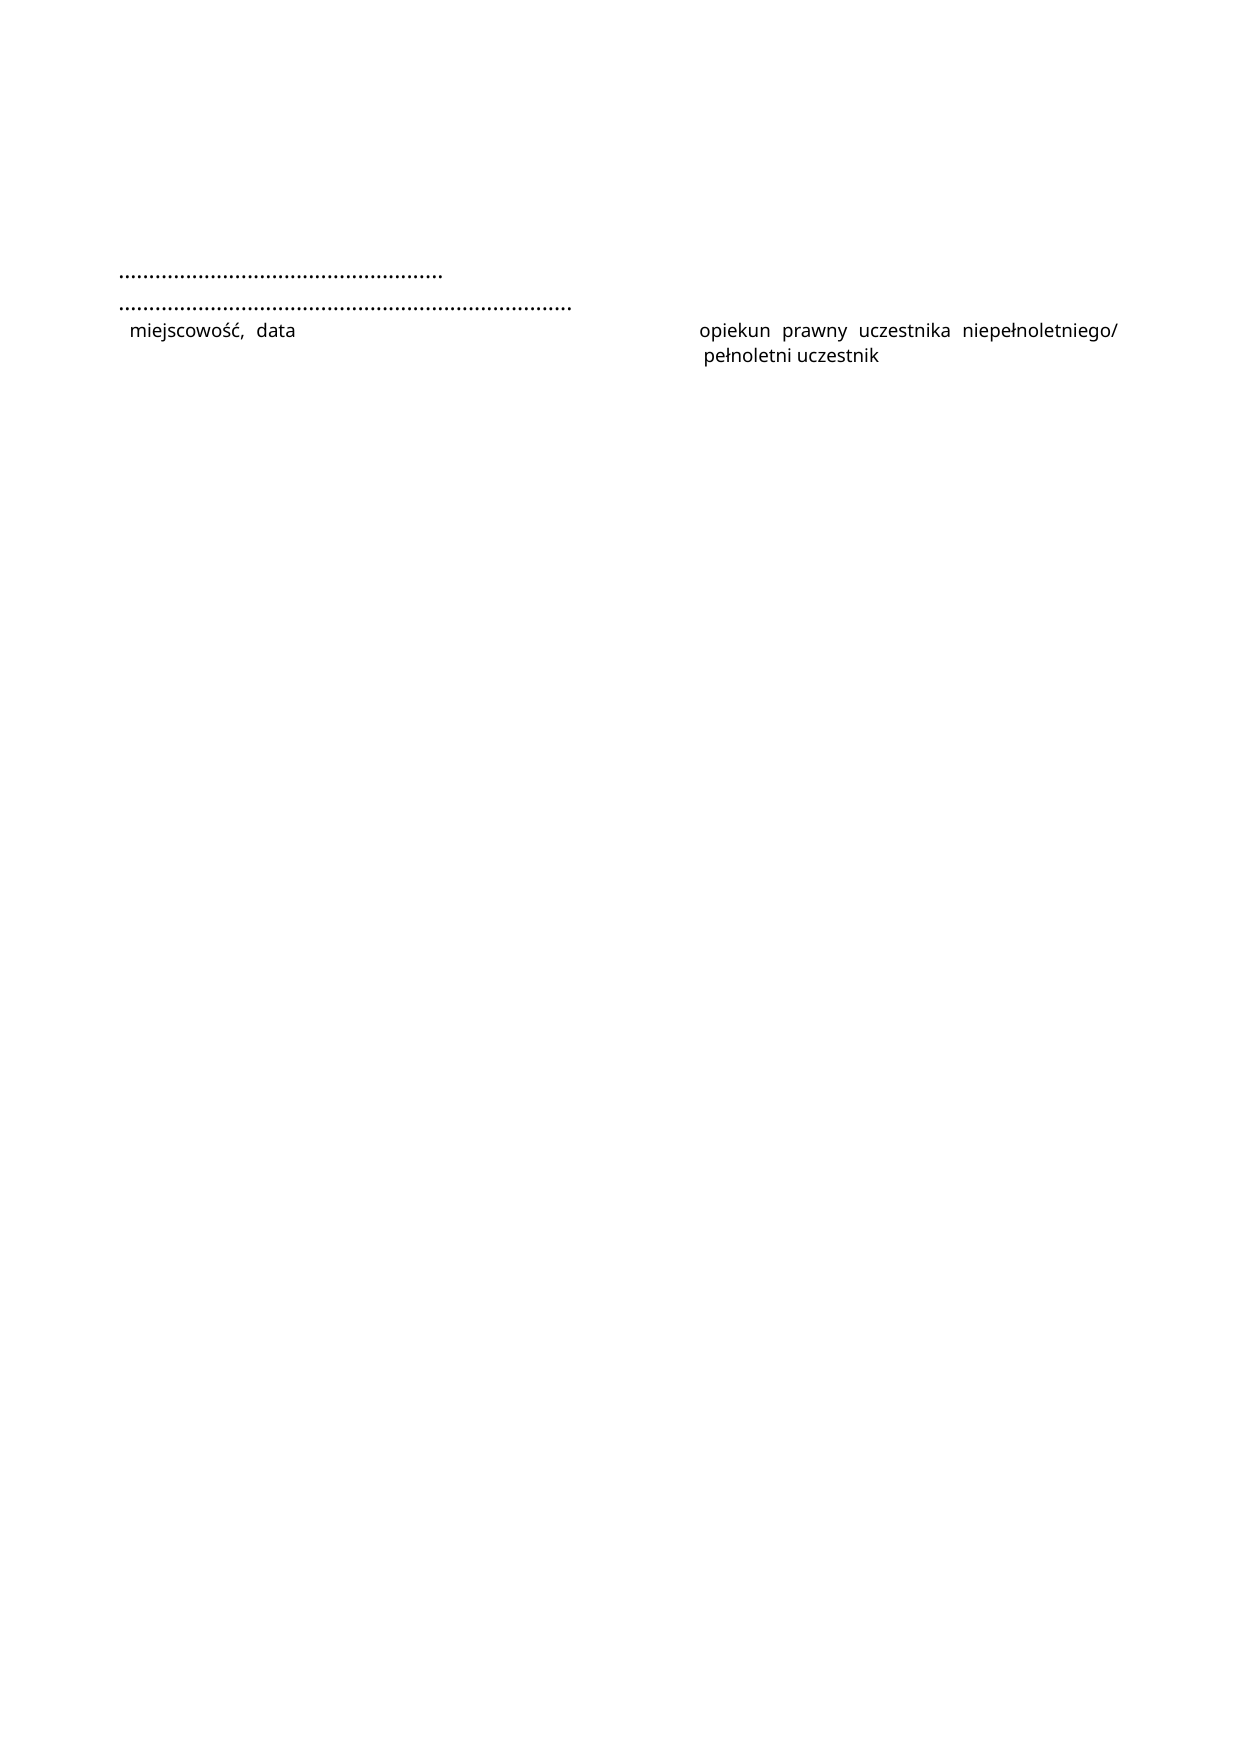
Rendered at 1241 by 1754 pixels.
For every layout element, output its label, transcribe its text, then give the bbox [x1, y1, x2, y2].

text ….................................................. …....................................................................... [118, 254, 1122, 317]
text miejscowość, data opiekun prawny uczestnika niepełnoletniego/ pełnoletni uczestnik [118, 317, 1122, 368]
